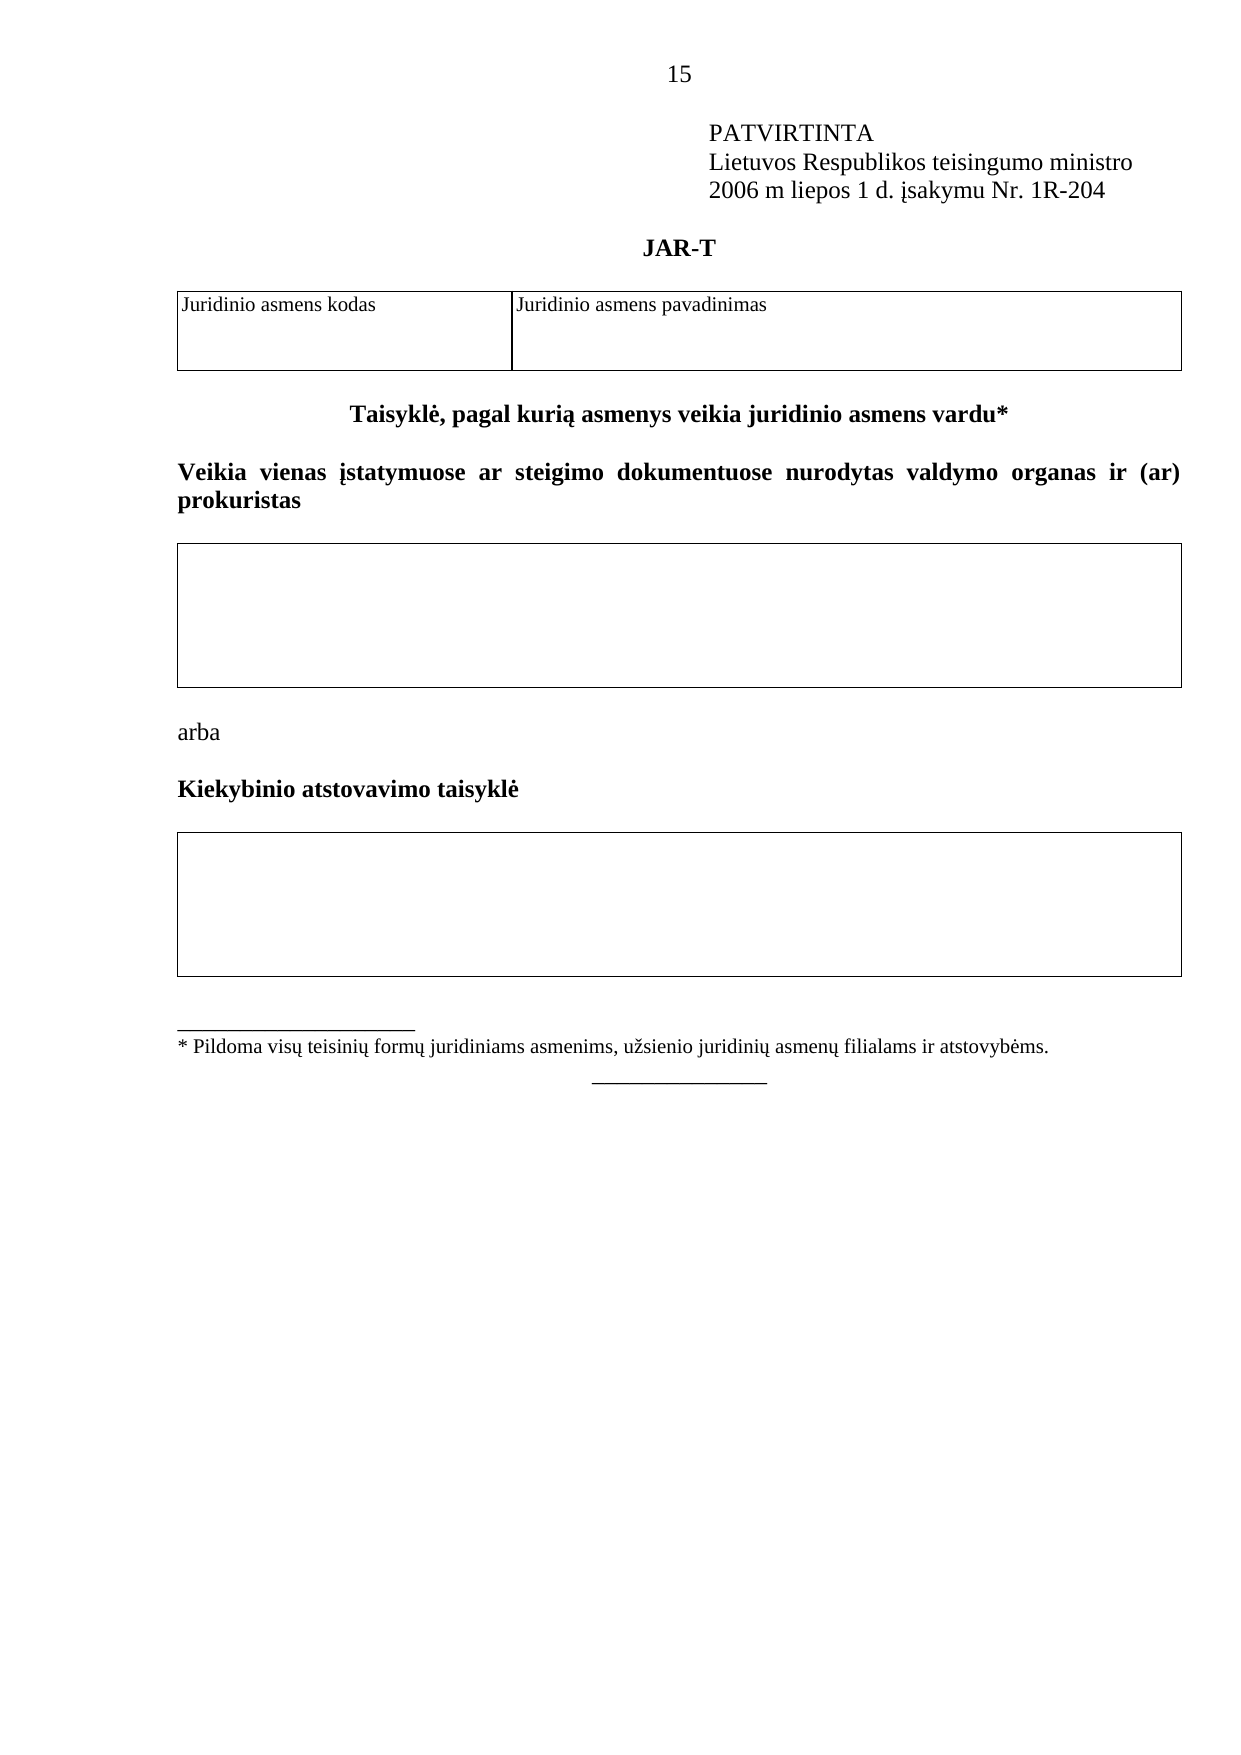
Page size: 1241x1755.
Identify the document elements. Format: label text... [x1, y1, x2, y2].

table_header [178, 833, 1181, 976]
text arba [177, 717, 1181, 746]
text Kiekybinio atstovavimo taisyklė [177, 774, 1181, 803]
text ___________________ [177, 1006, 1181, 1034]
text PATVIRTINTA [709, 118, 1181, 147]
table_header JAR-T [177, 233, 1181, 262]
text * Pildoma visų teisinių formų juridiniams asmenims, užsienio juridinių asmenų filialams ir atstovybėms. [177, 1034, 1181, 1058]
text ______________ [177, 1058, 1181, 1087]
table_header [178, 544, 1181, 687]
text Lietuvos Respublikos teisingumo ministro [177, 147, 1181, 176]
text Veikia vienas įstatymuose ar steigimo dokumentuose nurodytas valdymo organas ir (ar) prokuristas [177, 457, 1181, 514]
text 2006 m liepos 1 d. įsakymu Nr. 1R-204 [177, 176, 1181, 204]
text Taisyklė, pagal kurią asmenys veikia juridinio asmens vardu* [177, 399, 1181, 428]
table_header Juridinio asmens kodas [178, 292, 511, 369]
table_header Juridinio asmens pavadinimas [513, 292, 1181, 369]
